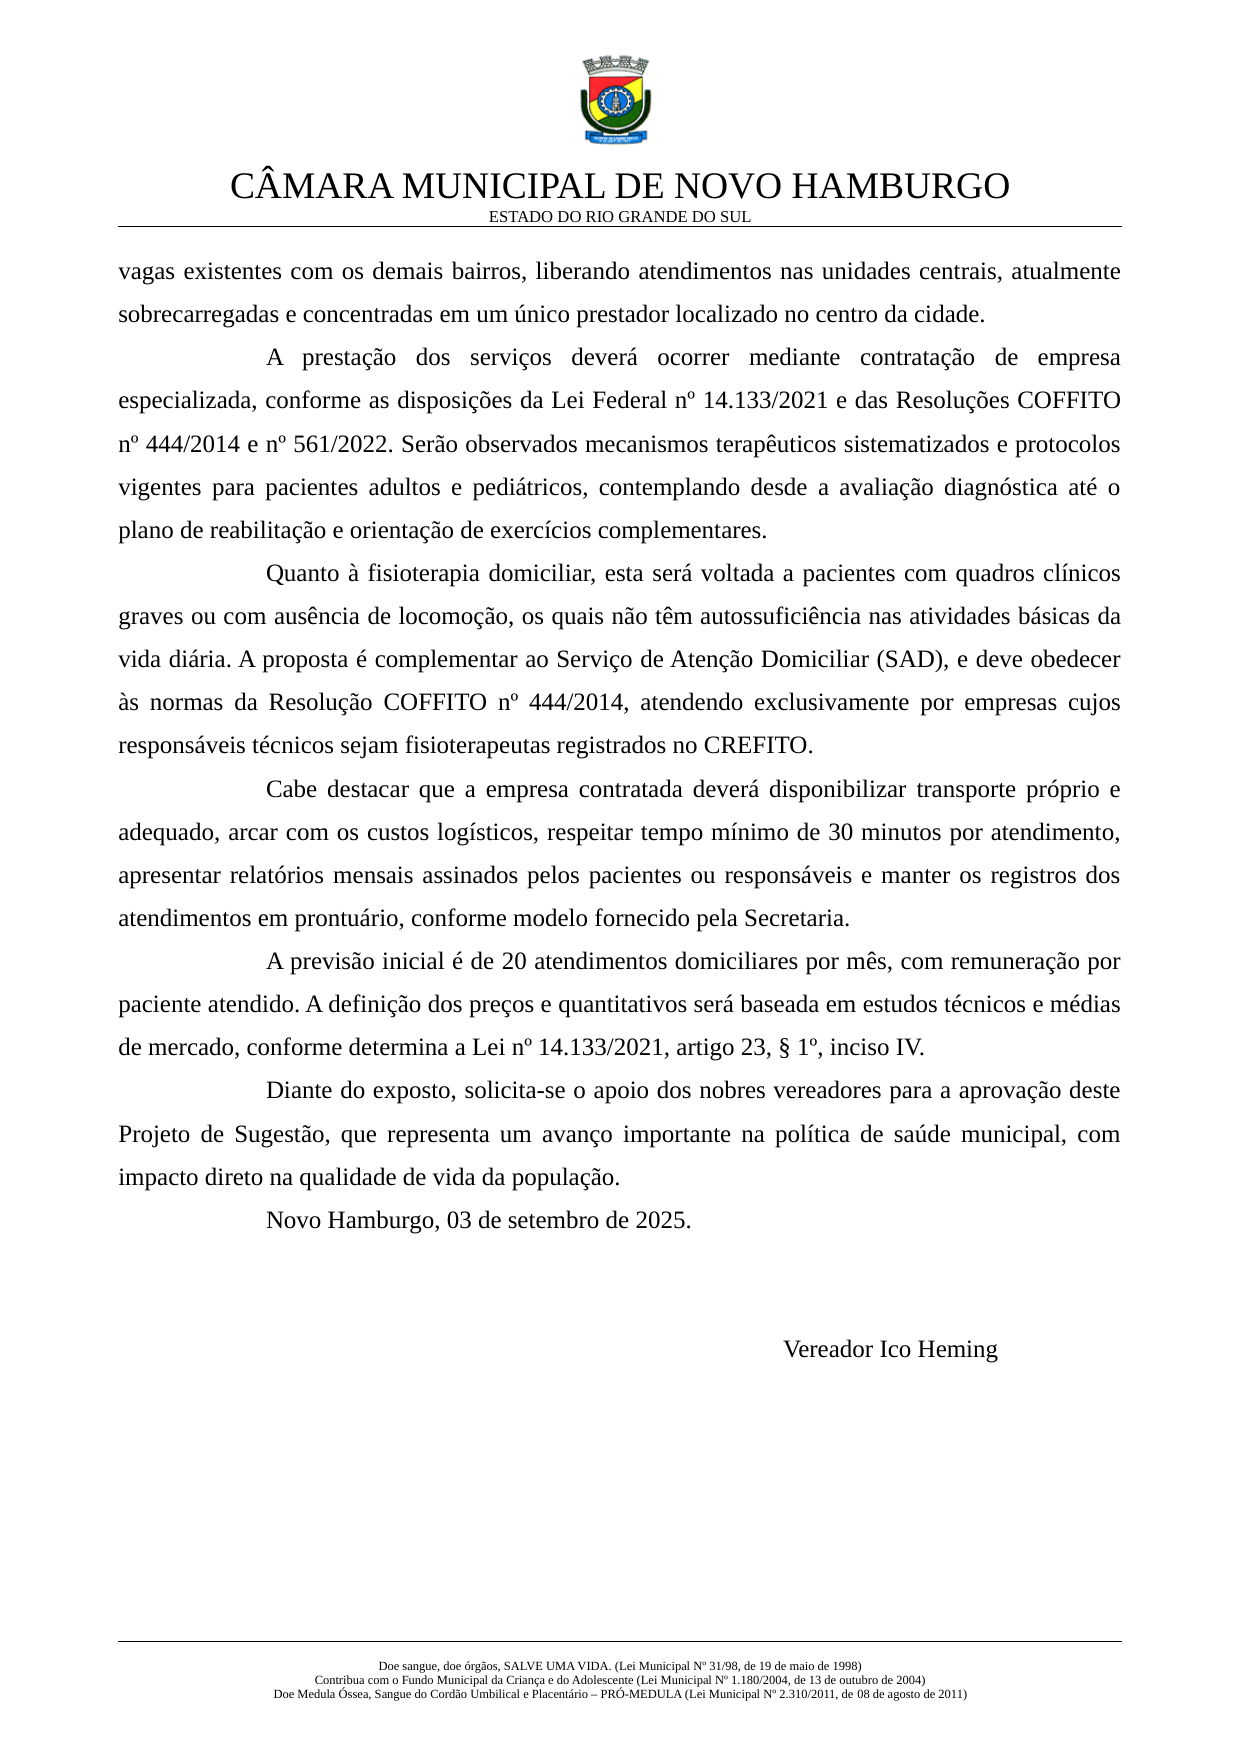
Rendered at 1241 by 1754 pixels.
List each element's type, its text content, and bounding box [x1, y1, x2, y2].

text vagas existentes com os demais bairros, liberando atendimentos nas unidades centrais, atualmente sobrecarregadas e concentradas em um único prestador localizado no centro da cidade. [118, 256, 1122, 328]
text A prestação dos serviços deverá ocorrer mediante contratação de empresa especializada, conforme as disposições da Lei Federal nº 14.133/2021 e das Resoluções COFFITO nº 444/2014 e nº 561/2022. Serão observados mecanismos terapêuticos sistematizados e protocolos vigentes para pacientes adultos e pediátricos, contemplando desde a avaliação diagnóstica até o plano de reabilitação e orientação de exercícios complementares. [118, 342, 1122, 544]
picture [574, 48, 655, 149]
text Novo Hamburgo, 03 de setembro de 2025. [118, 1205, 1122, 1234]
text Cabe destacar que a empresa contratada deverá disponibilizar transporte próprio e adequado, arcar com os custos logísticos, respeitar tempo mínimo de 30 minutos por atendimento, apresentar relatórios mensais assinados pelos pacientes ou responsáveis e manter os registros dos atendimentos em prontuário, conforme modelo fornecido pela Secretaria. [118, 774, 1122, 932]
text Diante do exposto, solicita-se o apoio dos nobres vereadores para a aprovação deste Projeto de Sugestão, que representa um avanço importante na política de saúde municipal, com impacto direto na qualidade de vida da população. [118, 1076, 1122, 1191]
text Quanto à fisioterapia domiciliar, esta será voltada a pacientes com quadros clínicos graves ou com ausência de locomoção, os quais não têm autossuficiência nas atividades básicas da vida diária. A proposta é complementar ao Serviço de Atenção Domiciliar (SAD), e deve obedecer às normas da Resolução COFFITO nº 444/2014, atendendo exclusivamente por empresas cujos responsáveis técnicos sejam fisioterapeutas registrados no CREFITO. [118, 558, 1122, 759]
text Vereador Ico Heming [118, 1334, 1122, 1363]
text A previsão inicial é de 20 atendimentos domiciliares por mês, com remuneração por paciente atendido. A definição dos preços e quantitativos será baseada em estudos técnicos e médias de mercado, conforme determina a Lei nº 14.133/2021, artigo 23, § 1º, inciso IV. [118, 946, 1122, 1061]
